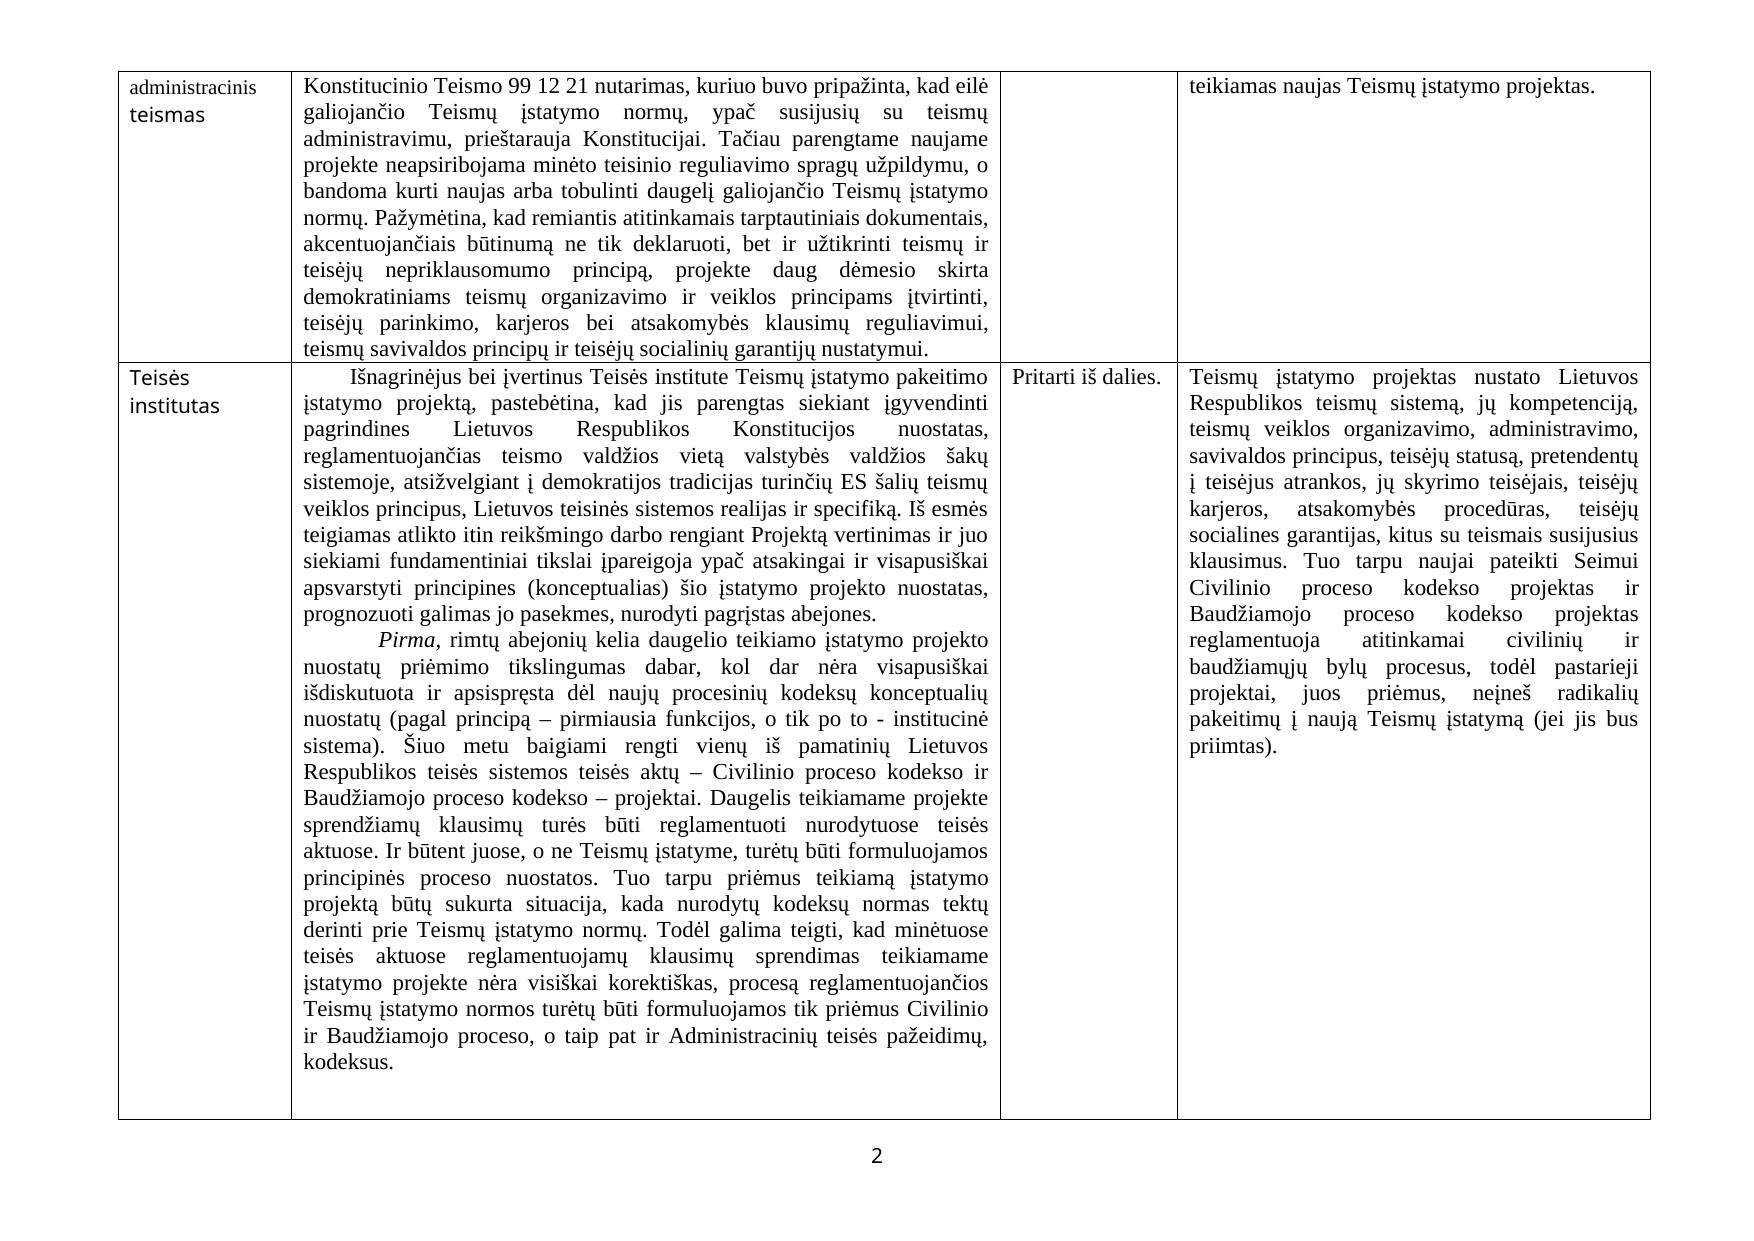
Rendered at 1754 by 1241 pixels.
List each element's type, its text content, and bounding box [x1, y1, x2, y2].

table_cell administracinis teismas [119, 72, 291, 362]
table_cell Pritarti iš dalies. [1001, 363, 1177, 1119]
table_cell Teisės institutas [119, 363, 291, 1119]
table_cell [1001, 72, 1177, 362]
table_cell Išnagrinėjus bei įvertinus Teisės institute Teismų įstatymo pakeitimo įstatymo projektą, pastebėtina, kad jis parengtas siekiant įgyvendinti pagrindines Lietuvos Respublikos Konstitucijos nuostatas, reglamentuojančias teismo valdžios vietą valstybės valdžios šakų sistemoje, atsižvelgiant į demokratijos tradicijas turinčių ES šalių teismų veiklos principus, Lietuvos teisinės sistemos realijas ir specifiką. Iš esmės teigiamas atlikto itin reikšmingo darbo rengiant Projektą vertinimas ir juo siekiami fundamentiniai tikslai įpareigoja ypač atsakingai ir visapusiškai apsvarstyti principines (konceptualias) šio įstatymo projekto nuostatas, prognozuoti galimas jo pasekmes, nurodyti pagrįstas abejones. Pirma, rimtų abejonių kelia daugelio teikiamo įstatymo projekto nuostatų priėmimo tikslingumas dabar, kol dar nėra visapusiškai išdiskutuota ir apsispręsta dėl naujų procesinių kodeksų konceptualių nuostatų (pagal principą – pirmiausia funkcijos, o tik po to - institucinė sistema). Šiuo metu baigiami rengti vienų iš pamatinių Lietuvos Respublikos teisės sistemos teisės aktų – Civilinio proceso kodekso ir Baudžiamojo proceso kodekso – projektai. Daugelis teikiamame projekte sprendžiamų klausimų turės būti reglamentuoti nurodytuose teisės aktuose. Ir būtent juose, o ne Teismų įstatyme, turėtų būti formuluojamos principinės proceso nuostatos. Tuo tarpu priėmus teikiamą įstatymo projektą būtų sukurta situacija, kada nurodytų kodeksų normas tektų derinti prie Teismų įstatymo normų. Todėl galima teigti, kad minėtuose teisės aktuose reglamentuojamų klausimų sprendimas teikiamame įstatymo projekte nėra visiškai korektiškas, procesą reglamentuojančios Teismų įstatymo normos turėtų būti formuluojamos tik priėmus Civilinio ir Baudžiamojo proceso, o taip pat ir Administracinių teisės pažeidimų, kodeksus. [292, 363, 1000, 1119]
table_cell Konstitucinio Teismo 99 12 21 nutarimas, kuriuo buvo pripažinta, kad eilė galiojančio Teismų įstatymo normų, ypač susijusių su teismų administravimu, prieštarauja Konstitucijai. Tačiau parengtame naujame projekte neapsiribojama minėto teisinio reguliavimo spragų užpildymu, o bandoma kurti naujas arba tobulinti daugelį galiojančio Teismų įstatymo normų. Pažymėtina, kad remiantis atitinkamais tarptautiniais dokumentais, akcentuojančiais būtinumą ne tik deklaruoti, bet ir užtikrinti teismų ir teisėjų nepriklausomumo principą, projekte daug dėmesio skirta demokratiniams teismų organizavimo ir veiklos principams įtvirtinti, teisėjų parinkimo, karjeros bei atsakomybės klausimų reguliavimui, teismų savivaldos principų ir teisėjų socialinių garantijų nustatymui. [292, 72, 1000, 362]
table_cell Teismų įstatymo projektas nustato Lietuvos Respublikos teismų sistemą, jų kompetenciją, teismų veiklos organizavimo, administravimo, savivaldos principus, teisėjų statusą, pretendentų į teisėjus atrankos, jų skyrimo teisėjais, teisėjų karjeros, atsakomybės procedūras, teisėjų socialines garantijas, kitus su teismais susijusius klausimus. Tuo tarpu naujai pateikti Seimui Civilinio proceso kodekso projektas ir Baudžiamojo proceso kodekso projektas reglamentuoja atitinkamai civilinių ir baudžiamųjų bylų procesus, todėl pastarieji projektai, juos priėmus, neįneš radikalių pakeitimų į naują Teismų įstatymą (jei jis bus priimtas). [1178, 363, 1650, 1119]
table_cell teikiamas naujas Teismų įstatymo projektas. [1178, 72, 1650, 362]
